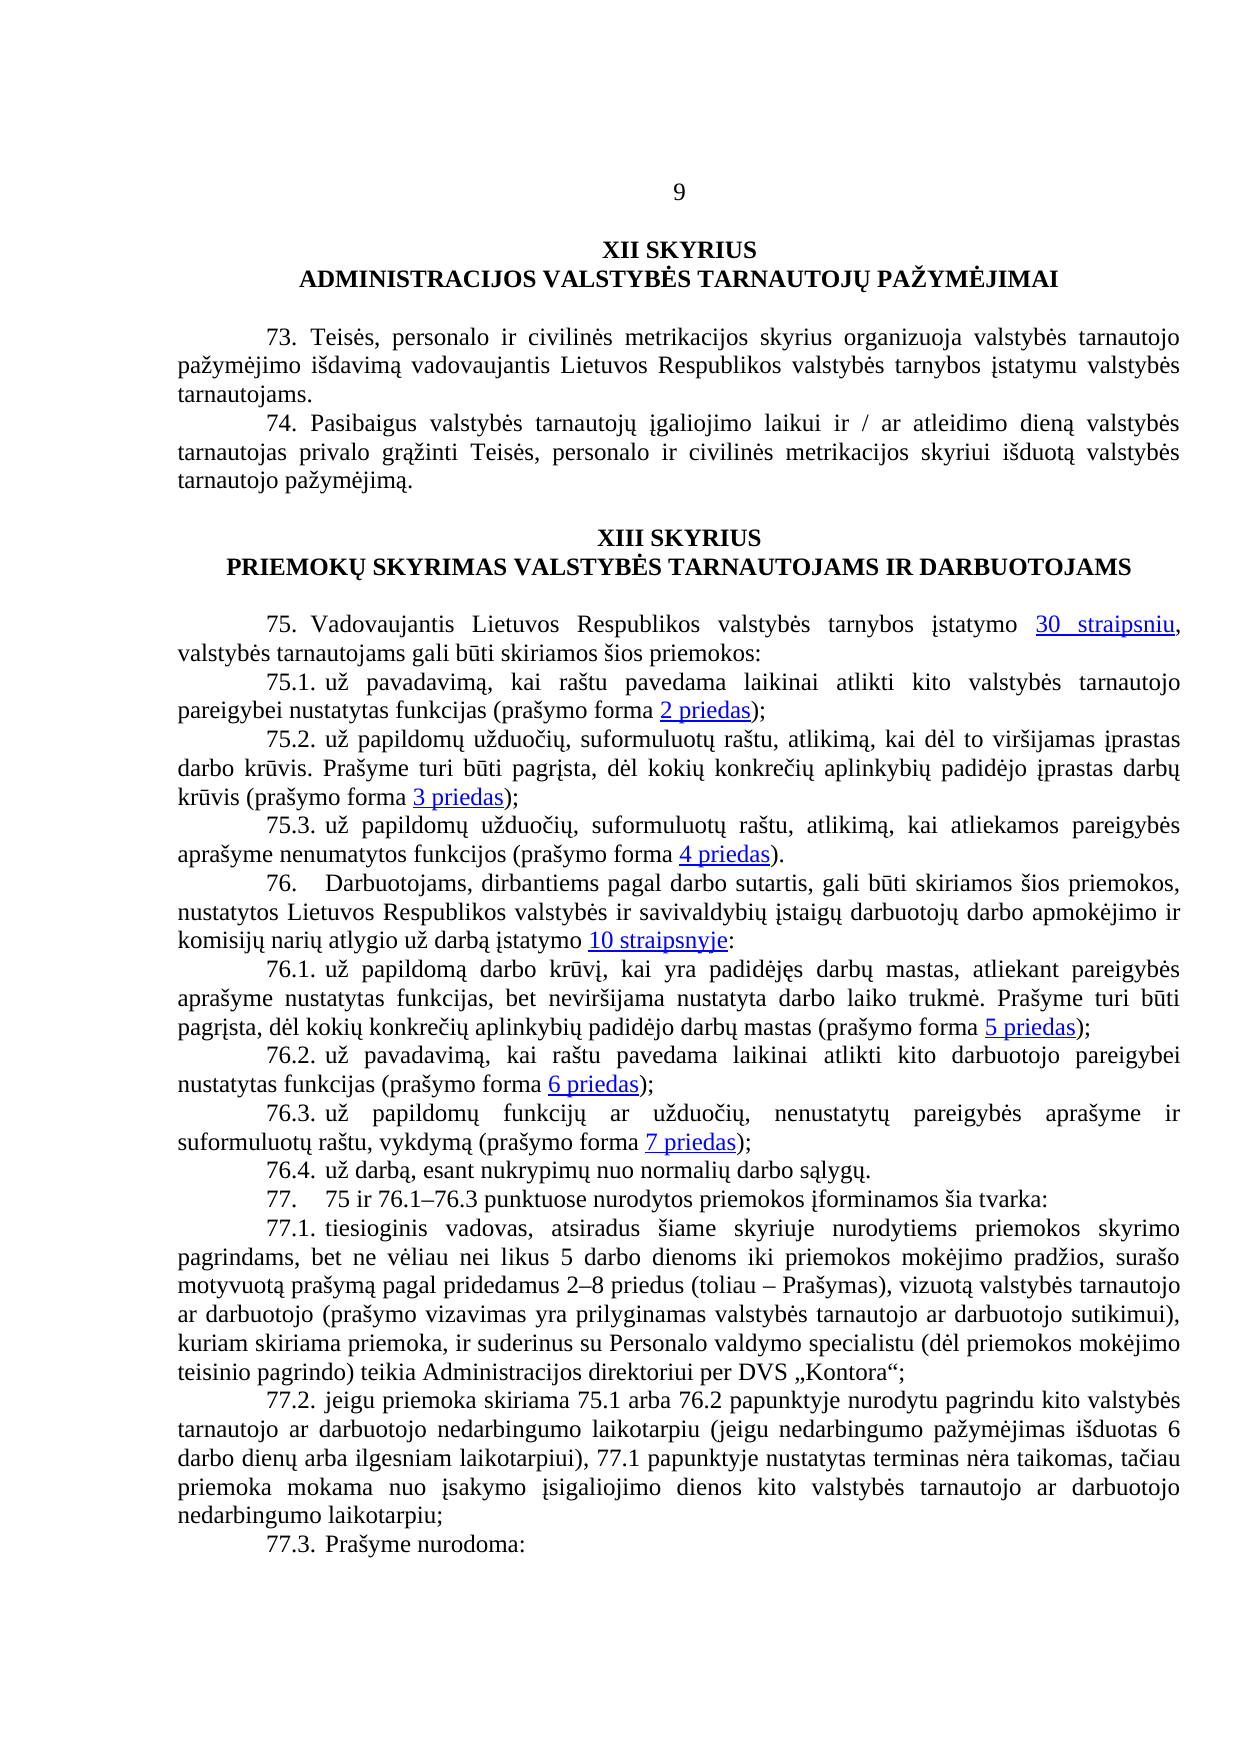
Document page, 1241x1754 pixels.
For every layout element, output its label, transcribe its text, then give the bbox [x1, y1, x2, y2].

text 77.3. Prašyme nurodoma: [177, 1529, 1181, 1558]
text 76.4. už darbą, esant nukrypimų nuo normalių darbo sąlygų. [177, 1155, 1181, 1184]
text 75.3. už papildomų užduočių, suformuluotų raštu, atlikimą, kai atliekamos pareigybės aprašyme nenumatytos funkcijos (prašymo forma 4 priedas). [177, 810, 1181, 868]
text 77. 75 ir 76.1–76.3 punktuose nurodytos priemokos įforminamos šia tvarka: [177, 1184, 1181, 1213]
text 77.2. jeigu priemoka skiriama 75.1 arba 76.2 papunktyje nurodytu pagrindu kito valstybės tarnautojo ar darbuotojo nedarbingumo laikotarpiu (jeigu nedarbingumo pažymėjimas išduotas 6 darbo dienų arba ilgesniam laikotarpiui), 77.1 papunktyje nustatytas terminas nėra taikomas, tačiau priemoka mokama nuo įsakymo įsigaliojimo dienos kito valstybės tarnautojo ar darbuotojo nedarbingumo laikotarpiu; [177, 1385, 1181, 1529]
text 75.2. už papildomų užduočių, suformuluotų raštu, atlikimą, kai dėl to viršijamas įprastas darbo krūvis. Prašyme turi būti pagrįsta, dėl kokių konkrečių aplinkybių padidėjo įprastas darbų krūvis (prašymo forma 3 priedas); [177, 724, 1181, 810]
subtitle ADMINISTRACIJOS VALSTYBĖS TARNAUTOJŲ PAŽYMĖJIMAI [177, 264, 1181, 293]
text 75.1. už pavadavimą, kai raštu pavedama laikinai atlikti kito valstybės tarnautojo pareigybei nustatytas funkcijas (prašymo forma 2 priedas); [177, 667, 1181, 724]
subtitle PRIEMOKŲ skyrimas VALSTYBĖS TARNAUTOJAMS IR DARBUOTOJAMS [177, 552, 1181, 580]
text 76.2. už pavadavimą, kai raštu pavedama laikinai atlikti kito darbuotojo pareigybei nustatytas funkcijas (prašymo forma 6 priedas); [177, 1040, 1181, 1098]
subtitle XII skyrius [177, 235, 1181, 264]
text 77.1. tiesioginis vadovas, atsiradus šiame skyriuje nurodytiems priemokos skyrimo pagrindams, bet ne vėliau nei likus 5 darbo dienoms iki priemokos mokėjimo pradžios, surašo motyvuotą prašymą pagal pridedamus 2–8 priedus (toliau – Prašymas), vizuotą valstybės tarnautojo ar darbuotojo (prašymo vizavimas yra prilyginamas valstybės tarnautojo ar darbuotojo sutikimui), kuriam skiriama priemoka, ir suderinus su Personalo valdymo specialistu (dėl priemokos mokėjimo teisinio pagrindo) teikia Administracijos direktoriui per DVS „Kontora“; [177, 1213, 1181, 1385]
text 75. Vadovaujantis Lietuvos Respublikos valstybės tarnybos įstatymo 30 straipsniu, valstybės tarnautojams gali būti skiriamos šios priemokos: [177, 609, 1181, 667]
text 76. Darbuotojams, dirbantiems pagal darbo sutartis, gali būti skiriamos šios priemokos, nustatytos Lietuvos Respublikos valstybės ir savivaldybių įstaigų darbuotojų darbo apmokėjimo ir komisijų narių atlygio už darbą įstatymo 10 straipsnyje: [177, 868, 1181, 954]
text 74. Pasibaigus valstybės tarnautojų įgaliojimo laikui ir / ar atleidimo dieną valstybės tarnautojas privalo grąžinti Teisės, personalo ir civilinės metrikacijos skyriui išduotą valstybės tarnautojo pažymėjimą. [177, 408, 1181, 494]
text 76.1. už papildomą darbo krūvį, kai yra padidėjęs darbų mastas, atliekant pareigybės aprašyme nustatytas funkcijas, bet neviršijama nustatyta darbo laiko trukmė. Prašyme turi būti pagrįsta, dėl kokių konkrečių aplinkybių padidėjo darbų mastas (prašymo forma 5 priedas); [177, 954, 1181, 1040]
text 73. Teisės, personalo ir civilinės metrikacijos skyrius organizuoja valstybės tarnautojo pažymėjimo išdavimą vadovaujantis Lietuvos Respublikos valstybės tarnybos įstatymu valstybės tarnautojams. [177, 322, 1181, 408]
text 76.3. už papildomų funkcijų ar užduočių, nenustatytų pareigybės aprašyme ir suformuluotų raštu, vykdymą (prašymo forma 7 priedas); [177, 1098, 1181, 1155]
subtitle XIII skyrius [177, 523, 1181, 552]
